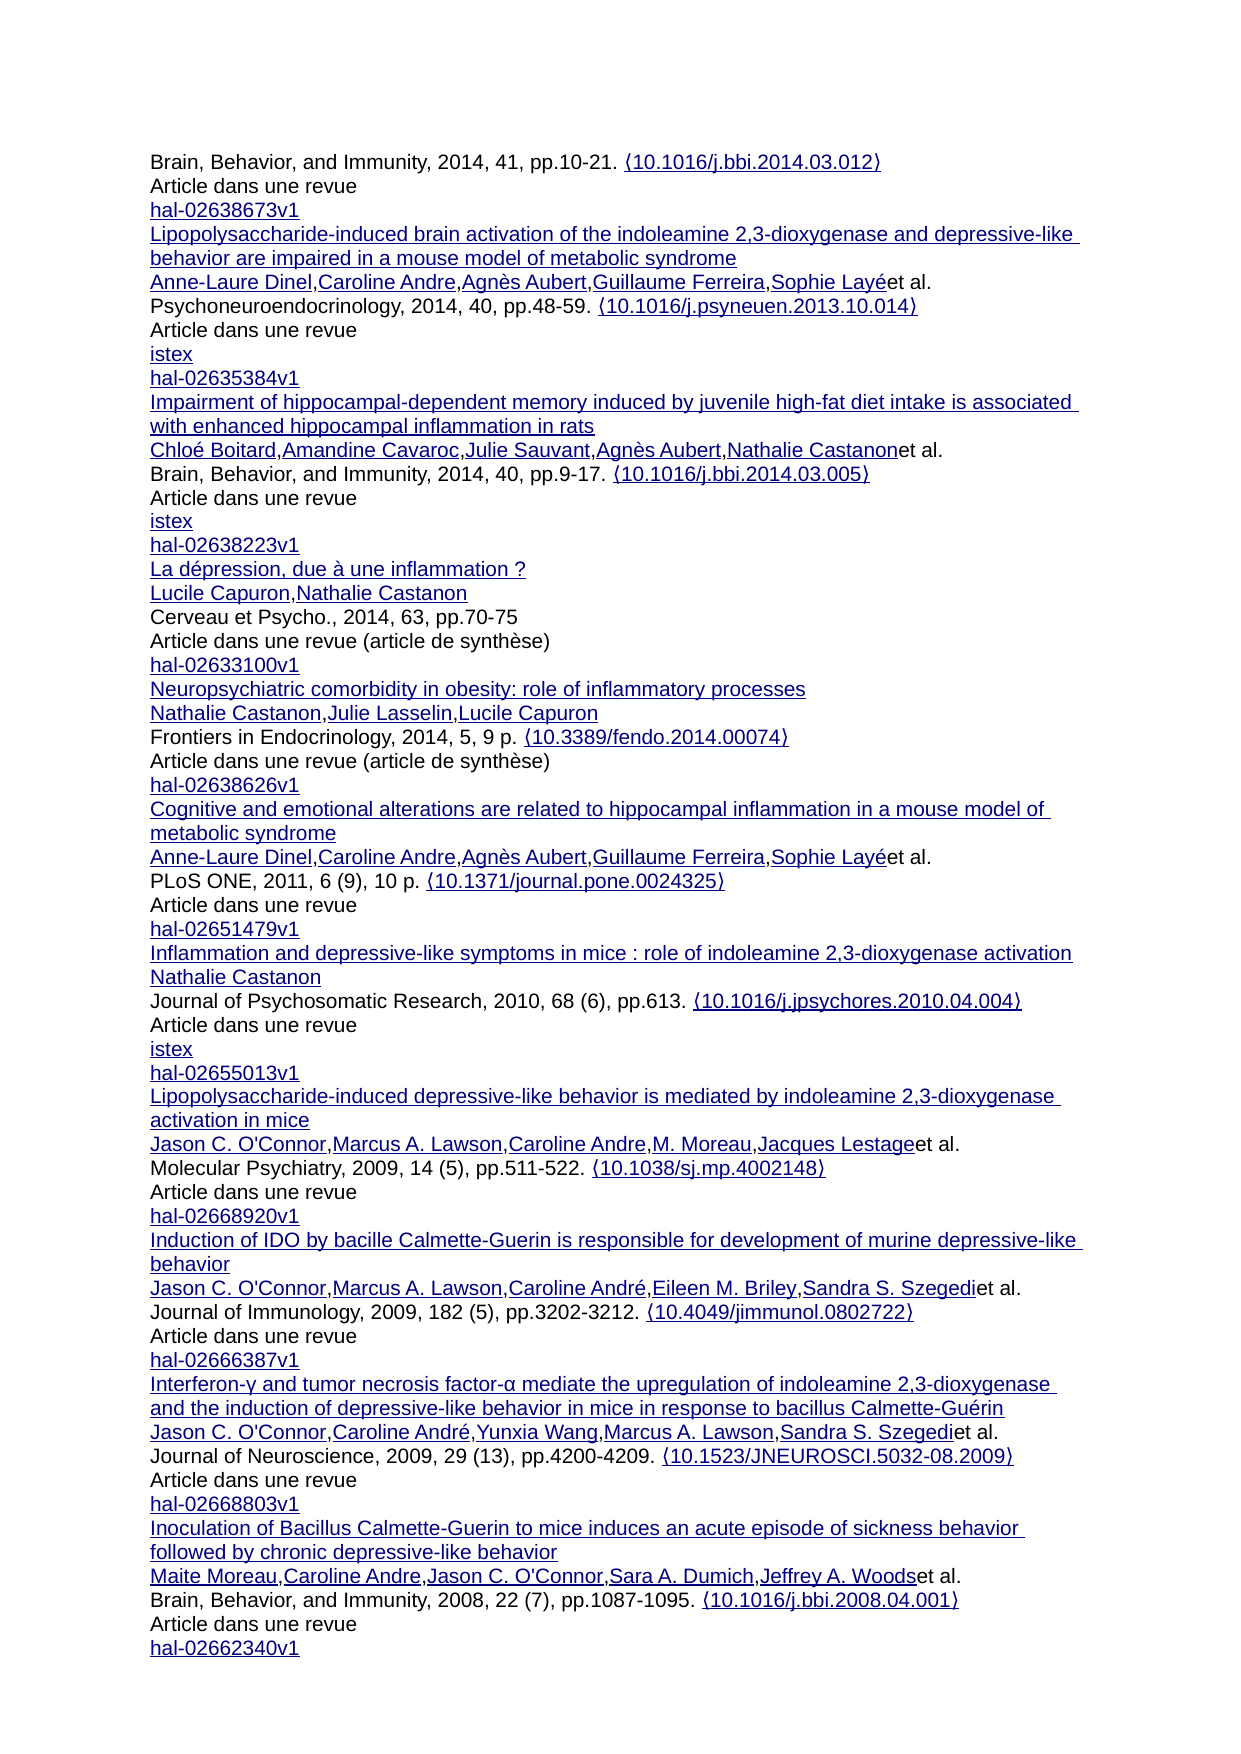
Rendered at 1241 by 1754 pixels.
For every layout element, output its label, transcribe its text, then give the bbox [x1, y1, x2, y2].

table_cell La dépression, due à une inflammation ? Lucile Capuron,Nathalie Castanon Cerveau et Psycho., 2014, 63, pp.70-75 Article dans une revue (article de synthèse) hal-02633100v1 [150, 557, 1090, 677]
table_cell Lipopolysaccharide-induced brain activation of the indoleamine 2,3-dioxygenase and depressive-like behavior are impaired in a mouse model of metabolic syndrome Anne-Laure Dinel,Caroline Andre,Agnès Aubert,Guillaume Ferreira,Sophie Layéet al. Psychoneuroendocrinology, 2014, 40, pp.48-59. ⟨10.1016/j.psyneuen.2013.10.014⟩ Article dans une revue istex hal-02635384v1 [150, 222, 1090, 389]
table_cell Inoculation of Bacillus Calmette-Guerin to mice induces an acute episode of sickness behavior followed by chronic depressive-like behavior Maite Moreau,Caroline Andre,Jason C. O'Connor,Sara A. Dumich,Jeffrey A. Woodset al. Brain, Behavior, and Immunity, 2008, 22 (7), pp.1087-1095. ⟨10.1016/j.bbi.2008.04.001⟩ Article dans une revue hal-02662340v1 [150, 1516, 1090, 1659]
table_cell Interferon-γ and tumor necrosis factor-α mediate the upregulation of indoleamine 2,3-dioxygenase and the induction of depressive-like behavior in mice in response to bacillus Calmette-Guérin Jason C. O'Connor,Caroline André,Yunxia Wang,Marcus A. Lawson,Sandra S. Szegediet al. Journal of Neuroscience, 2009, 29 (13), pp.4200-4209. ⟨10.1523/JNEUROSCI.5032-08.2009⟩ Article dans une revue hal-02668803v1 [150, 1372, 1090, 1516]
table_cell Lipopolysaccharide-induced depressive-like behavior is mediated by indoleamine 2,3-dioxygenase activation in mice Jason C. O'Connor,Marcus A. Lawson,Caroline Andre,M. Moreau,Jacques Lestageet al. Molecular Psychiatry, 2009, 14 (5), pp.511-522. ⟨10.1038/sj.mp.4002148⟩ Article dans une revue hal-02668920v1 [150, 1084, 1090, 1228]
table_cell Cognitive and emotional alterations are related to hippocampal inflammation in a mouse model of metabolic syndrome Anne-Laure Dinel,Caroline Andre,Agnès Aubert,Guillaume Ferreira,Sophie Layéet al. PLoS ONE, 2011, 6 (9), 10 p. ⟨10.1371/journal.pone.0024325⟩ Article dans une revue hal-02651479v1 [150, 797, 1090, 941]
table_cell Inflammation and depressive-like symptoms in mice : role of indoleamine 2,3-dioxygenase activation Nathalie Castanon Journal of Psychosomatic Research, 2010, 68 (6), pp.613. ⟨10.1016/j.jpsychores.2010.04.004⟩ Article dans une revue istex hal-02655013v1 [150, 941, 1090, 1084]
table_cell Induction of IDO by bacille Calmette-Guerin is responsible for development of murine depressive-like behavior Jason C. O'Connor,Marcus A. Lawson,Caroline André,Eileen M. Briley,Sandra S. Szegediet al. Journal of Immunology, 2009, 182 (5), pp.3202-3212. ⟨10.4049/jimmunol.0802722⟩ Article dans une revue hal-02666387v1 [150, 1228, 1090, 1372]
table_cell Impairment of hippocampal-dependent memory induced by juvenile high-fat diet intake is associated with enhanced hippocampal inflammation in rats Chloé Boitard,Amandine Cavaroc,Julie Sauvant,Agnès Aubert,Nathalie Castanonet al. Brain, Behavior, and Immunity, 2014, 40, pp.9-17. ⟨10.1016/j.bbi.2014.03.005⟩ Article dans une revue istex hal-02638223v1 [150, 390, 1090, 557]
table_cell Neuropsychiatric comorbidity in obesity: role of inflammatory processes Nathalie Castanon,Julie Lasselin,Lucile Capuron Frontiers in Endocrinology, 2014, 5, 9 p. ⟨10.3389/fendo.2014.00074⟩ Article dans une revue (article de synthèse) hal-02638626v1 [150, 677, 1090, 797]
table_cell Brain, Behavior, and Immunity, 2014, 41, pp.10-21. ⟨10.1016/j.bbi.2014.03.012⟩ Article dans une revue hal-02638673v1 [150, 150, 1090, 222]
